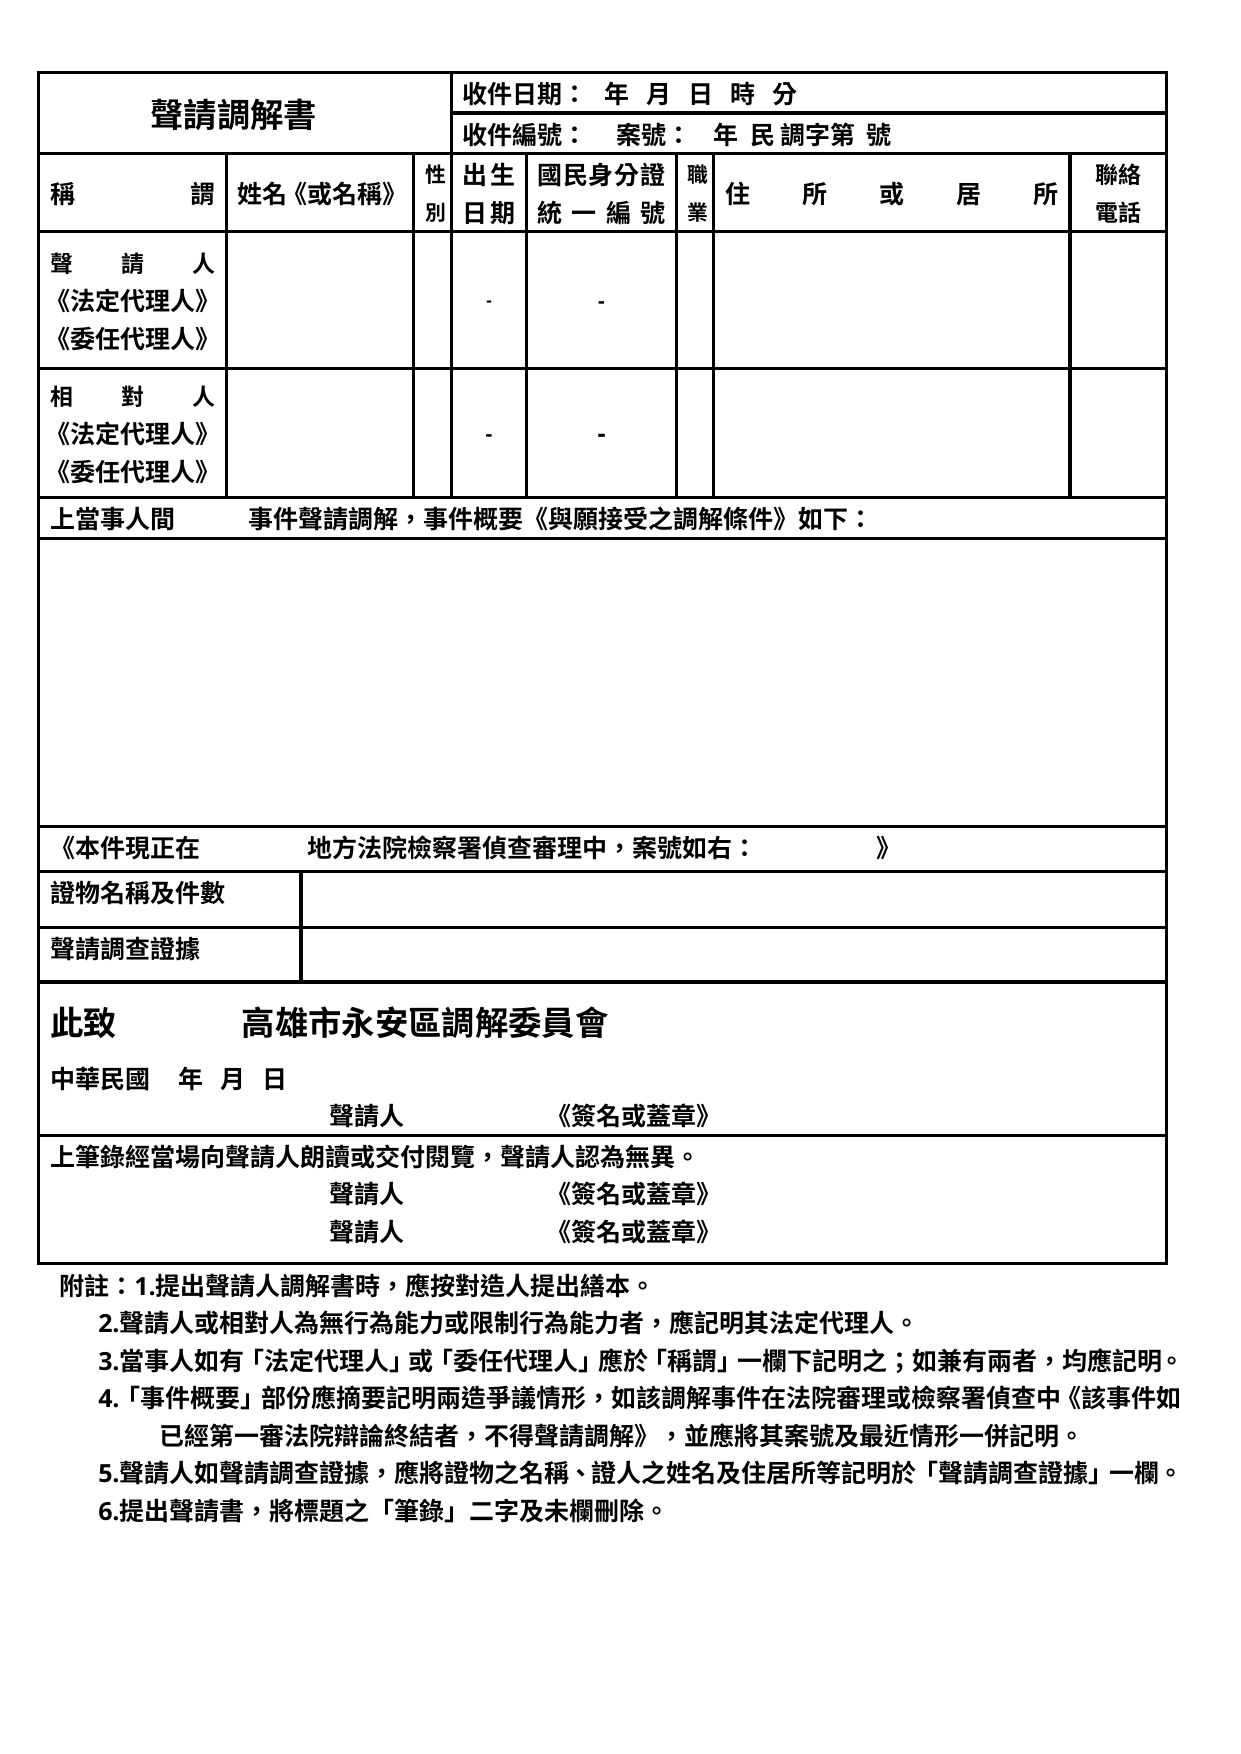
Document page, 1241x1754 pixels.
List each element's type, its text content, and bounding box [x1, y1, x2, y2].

text 附註：1.提出聲請人調解書時，應按對造人提出繕本。 [59, 1265, 1181, 1303]
table_cell 稱謂 [40, 155, 225, 230]
table_cell 上當事人間 事件聲請調解，事件概要《與願接受之調解條件》如下： [40, 499, 1165, 537]
table_cell [40, 540, 1165, 825]
table_cell [678, 370, 712, 496]
table_cell 性別 [415, 155, 450, 230]
table_cell - [453, 370, 525, 496]
table_cell [715, 233, 1068, 367]
table_cell 出生 日期 [453, 155, 525, 230]
text 4.「事件概要」部份應摘要記明兩造爭議情形，如該調解事件在法院審理或檢察署偵查中《該事件如已經第一審法院辯論終結者，不得聲請調解》，並應將其案號及最近情形一併記明。 [59, 1378, 1181, 1453]
table_cell - [528, 233, 675, 367]
table_cell [715, 370, 1068, 496]
table_cell [415, 233, 450, 367]
text 5.聲請人如聲請調查證據，應將證物之名稱、證人之姓名及住居所等記明於「聲請調查證據」一欄。 [59, 1453, 1181, 1490]
table_cell 國民身分證 統一編號 [528, 155, 675, 230]
table_cell [303, 929, 1165, 980]
table_cell [415, 370, 450, 496]
table_cell - [453, 233, 525, 367]
table_cell [228, 233, 412, 367]
table_cell - [528, 370, 675, 496]
text 2.聲請人或相對人為無行為能力或限制行為能力者，應記明其法定代理人。 [59, 1303, 1181, 1340]
table_cell 聲請人 《法定代理人》 《委任代理人》 [40, 233, 225, 367]
table_cell [228, 370, 412, 496]
table_cell [1072, 370, 1165, 496]
table_cell 聯絡 電話 [1072, 155, 1165, 230]
table_cell 此致 高雄市永安區調解委員會 中華民國 年 月 日 聲請人 《簽名或蓋章》 [40, 984, 1165, 1133]
table_cell 證物名稱及件數 [40, 873, 299, 926]
table_cell 住所或居所 [715, 155, 1068, 230]
table_cell 職業 [678, 155, 712, 230]
table_cell [1072, 233, 1165, 367]
table_cell [303, 873, 1165, 926]
table_cell [678, 233, 712, 367]
table_header 收件日期： 年 月 日 時 分 [453, 74, 1165, 111]
table_cell 《本件現正在 地方法院檢察署偵查審理中，案號如右： 》 [40, 828, 1165, 870]
table_cell 聲請調查證據 [40, 929, 299, 980]
table_cell 上筆錄經當場向聲請人朗讀或交付閱覽，聲請人認為無異。 聲請人 《簽名或蓋章》 聲請人 《簽名或蓋章》 [40, 1137, 1165, 1262]
table_header 聲請調解書 [40, 74, 450, 152]
table_cell 相對人 《法定代理人》 《委任代理人》 [40, 370, 225, 496]
text 3.當事人如有「法定代理人」或「委任代理人」應於「稱謂」一欄下記明之；如兼有兩者，均應記明。 [59, 1340, 1181, 1378]
table_cell 收件編號： 案號： 年 民 調字第 號 [453, 115, 1165, 152]
table_cell 姓名《或名稱》 [228, 155, 412, 230]
text 6.提出聲請書，將標題之「筆錄」二字及未欄刪除。 [59, 1490, 1181, 1528]
